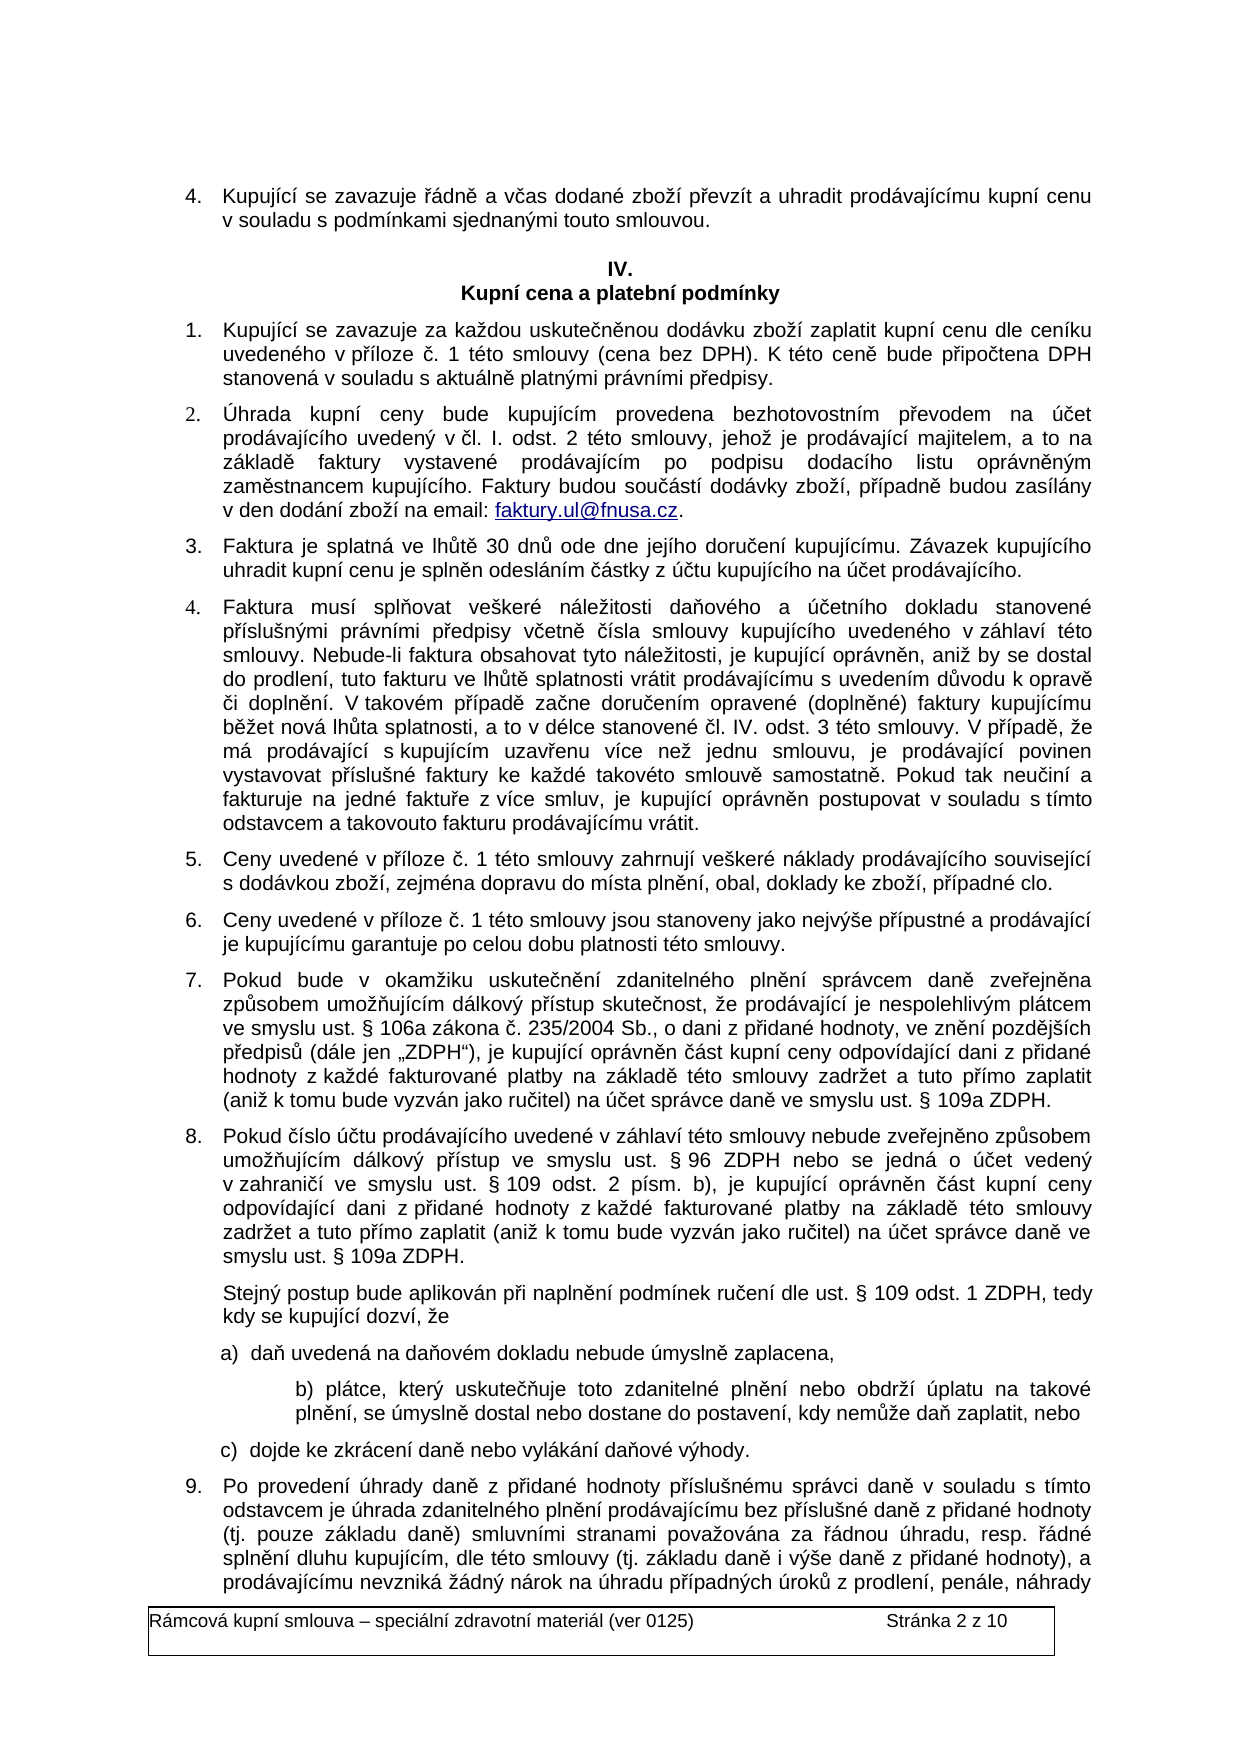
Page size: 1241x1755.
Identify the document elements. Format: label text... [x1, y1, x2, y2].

text Stejný postup bude aplikován při naplnění podmínek ručení dle ust. § 109 odst. 1 ZDPH, tedy kdy se kupující dozví, že [223, 1280, 1093, 1328]
text IV. [148, 257, 1093, 281]
list Po provedení úhrady daně z přidané hodnoty příslušnému správci daně v souladu s tímto odstavcem je úhrada zdanitelného plnění prodávajícímu bez příslušné daně z přidané hodnoty (tj. pouze základu daně) smluvními stranami považována za řádnou úhradu, resp. řádné splnění dluhu kupujícím, dle této smlouvy (tj. základu daně i výše daně z přidané hodnoty), a prodávajícímu nevzniká žádný nárok na úhradu případných úroků z prodlení, penále, náhrady [185, 1474, 1093, 1594]
text b) plátce, který uskutečňuje toto zdanitelné plnění nebo obdrží úplatu na takové plnění, se úmyslně dostal nebo dostane do postavení, kdy nemůže daň zaplatit, nebo [295, 1377, 1093, 1425]
list Pokud číslo účtu prodávajícího uvedené v záhlaví této smlouvy nebude zveřejněno způsobem umožňujícím dálkový přístup ve smyslu ust. § 96 ZDPH nebo se jedná o účet vedený v zahraničí ve smyslu ust. § 109 odst. 2 písm. b), je kupující oprávněn část kupní ceny odpovídající dani z přidané hodnoty z každé fakturované platby na základě této smlouvy zadržet a tuto přímo zaplatit (aniž k tomu bude vyzván jako ručitel) na účet správce daně ve smyslu ust. § 109a ZDPH. [185, 1124, 1093, 1268]
text c) dojde ke zkrácení daně nebo vylákání daňové výhody. [148, 1438, 1093, 1462]
list Kupující se zavazuje za každou uskutečněnou dodávku zboží zaplatit kupní cenu dle ceníku uvedeného v příloze č. 1 této smlouvy (cena bez DPH). K této ceně bude připočtena DPH stanovená v souladu s aktuálně platnými právními předpisy. [185, 317, 1093, 389]
list Ceny uvedené v příloze č. 1 této smlouvy zahrnují veškeré náklady prodávajícího související s dodávkou zboží, zejména dopravu do místa plnění, obal, doklady ke zboží, případné clo. [185, 847, 1093, 895]
list Ceny uvedené v příloze č. 1 této smlouvy jsou stanoveny jako nejvýše přípustné a prodávající je kupujícímu garantuje po celou dobu platnosti této smlouvy. [185, 907, 1093, 955]
list Pokud bude v okamžiku uskutečnění zdanitelného plnění správcem daně zveřejněna způsobem umožňujícím dálkový přístup skutečnost, že prodávající je nespolehlivým plátcem ve smyslu ust. § 106a zákona č. 235/2004 Sb., o dani z přidané hodnoty, ve znění pozdějších předpisů (dále jen „ZDPH“), je kupující oprávněn část kupní ceny odpovídající dani z přidané hodnoty z každé fakturované platby na základě této smlouvy zadržet a tuto přímo zaplatit (aniž k tomu bude vyzván jako ručitel) na účet správce daně ve smyslu ust. § 109a ZDPH. [185, 968, 1093, 1112]
list Úhrada kupní ceny bude kupujícím provedena bezhotovostním převodem na účet prodávajícího uvedený v čl. I. odst. 2 této smlouvy, jehož je prodávající majitelem, a to na základě faktury vystavené prodávajícím po podpisu dodacího listu oprávněným zaměstnancem kupujícího. Faktury budou součástí dodávky zboží, případně budou zasílány v den dodání zboží na email: faktury.ul@fnusa.cz. [185, 402, 1093, 522]
list Faktura je splatná ve lhůtě 30 dnů ode dne jejího doručení kupujícímu. Závazek kupujícího uhradit kupní cenu je splněn odesláním částky z účtu kupujícího na účet prodávajícího. [185, 534, 1093, 582]
text a) daň uvedená na daňovém dokladu nebude úmyslně zaplacena, [148, 1341, 1093, 1365]
list Kupující se zavazuje řádně a včas dodané zboží převzít a uhradit prodávajícímu kupní cenu v souladu s podmínkami sjednanými touto smlouvou. [185, 184, 1093, 232]
list Faktura musí splňovat veškeré náležitosti daňového a účetního dokladu stanovené příslušnými právními předpisy včetně čísla smlouvy kupujícího uvedeného v záhlaví této smlouvy. Nebude-li faktura obsahovat tyto náležitosti, je kupující oprávněn, aniž by se dostal do prodlení, tuto fakturu ve lhůtě splatnosti vrátit prodávajícímu s uvedením důvodu k opravě či doplnění. V takovém případě začne doručením opravené (doplněné) faktury kupujícímu běžet nová lhůta splatnosti, a to v délce stanovené čl. IV. odst. 3 této smlouvy. V případě, že má prodávající s kupujícím uzavřenu více než jednu smlouvu, je prodávající povinen vystavovat příslušné faktury ke každé takovéto smlouvě samostatně. Pokud tak neučiní a fakturuje na jedné faktuře z více smluv, je kupující oprávněn postupovat v souladu s tímto odstavcem a takovouto fakturu prodávajícímu vrátit. [185, 595, 1093, 834]
text Kupní cena a platební podmínky [148, 281, 1093, 305]
